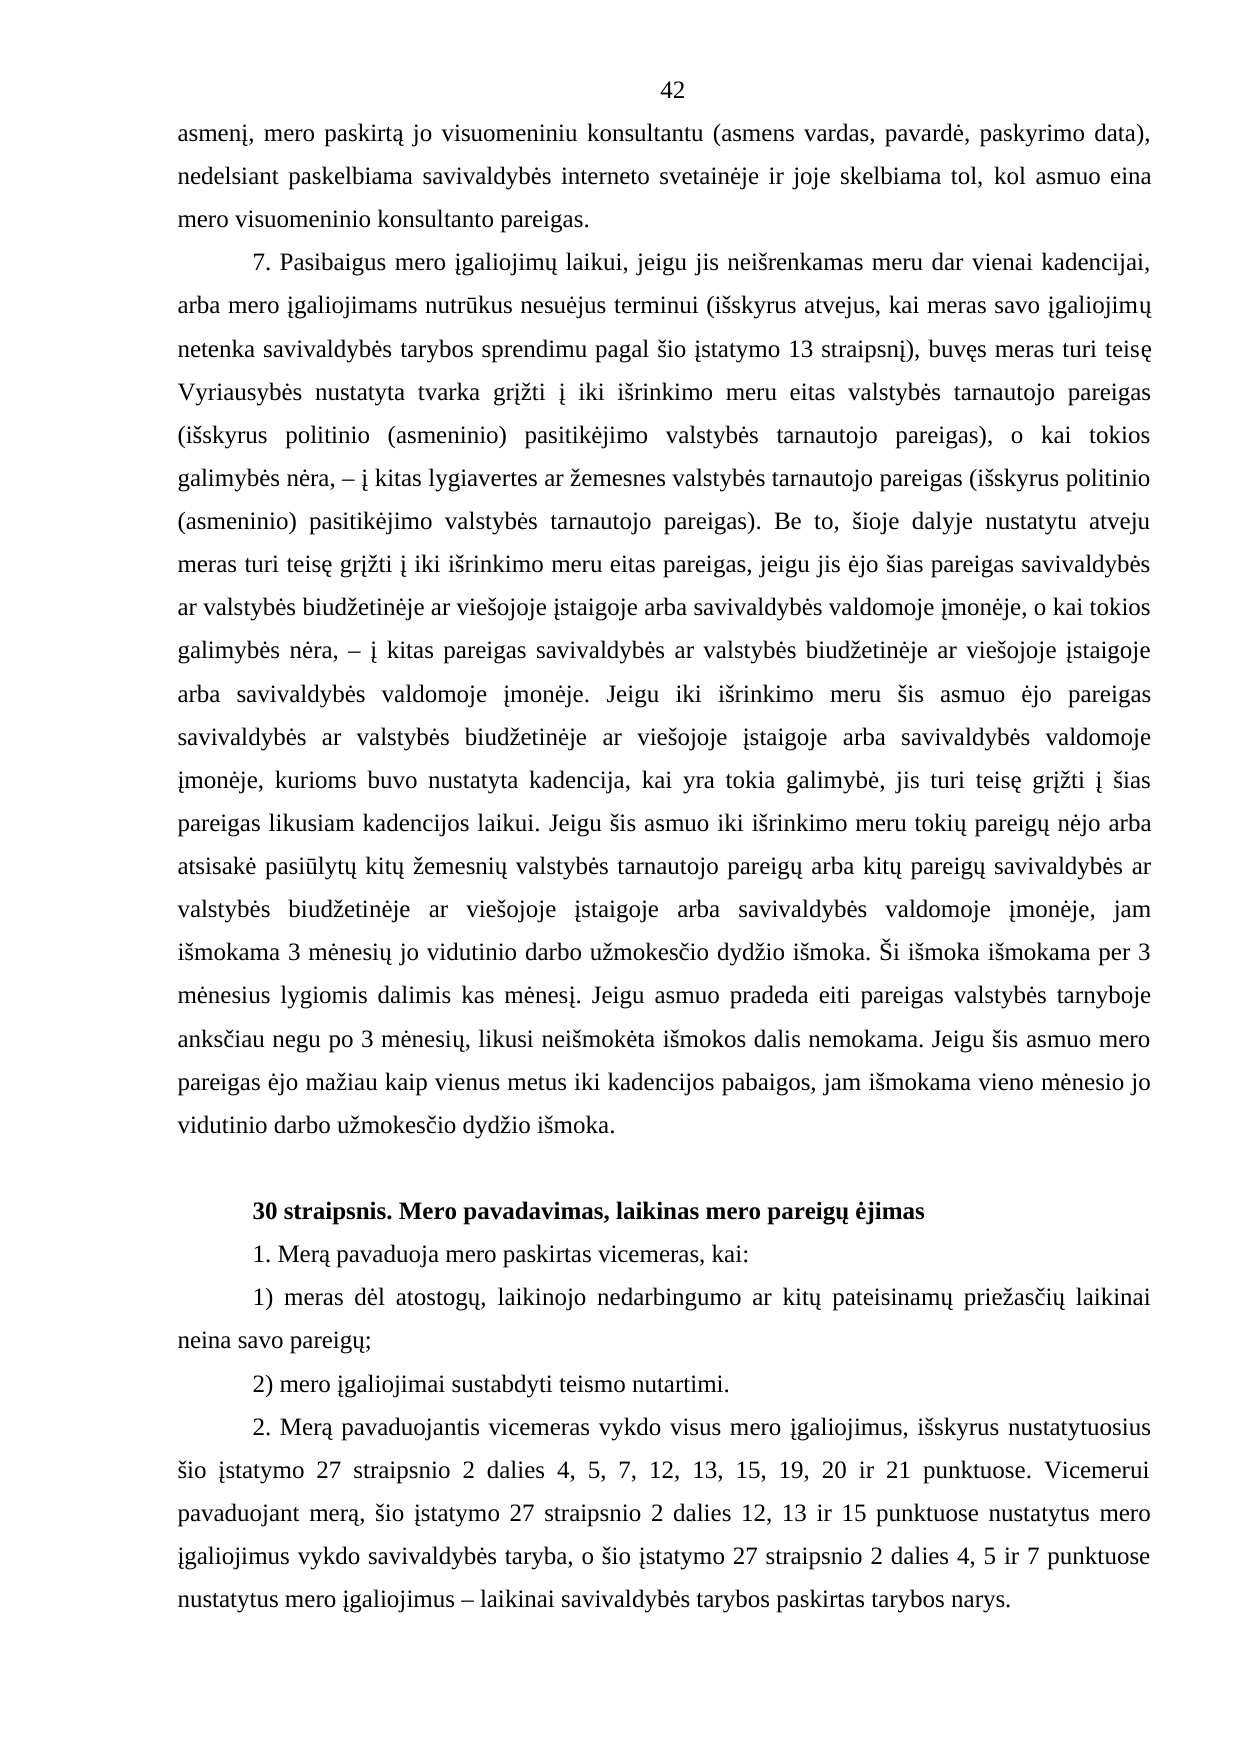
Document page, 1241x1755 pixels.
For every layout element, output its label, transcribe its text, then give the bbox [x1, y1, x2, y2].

text asmenį, mero paskirtą jo visuomeniniu konsultantu (asmens vardas, pavardė, paskyrimo data), nedelsiant paskelbiama savivaldybės interneto svetainėje ir joje skelbiama tol, kol asmuo eina mero visuomeninio konsultanto pareigas. [177, 118, 1152, 233]
text 2) mero įgaliojimai sustabdyti teismo nutartimi. [177, 1369, 1152, 1397]
text 2. Merą pavaduojantis vicemeras vykdo visus mero įgaliojimus, išskyrus nustatytuosius šio įstatymo 27 straipsnio 2 dalies 4, 5, 7, 12, 13, 15, 19, 20 ir 21 punktuose. Vicemerui pavaduojant merą, šio įstatymo 27 straipsnio 2 dalies 12, 13 ir 15 punktuose nustatytus mero įgaliojimus vykdo savivaldybės taryba, o šio įstatymo 27 straipsnio 2 dalies 4, 5 ir 7 punktuose nustatytus mero įgaliojimus – laikinai savivaldybės tarybos paskirtas tarybos narys. [177, 1412, 1152, 1613]
text 1) meras dėl atostogų, laikinojo nedarbingumo ar kitų pateisinamų priežasčių laikinai neina savo pareigų; [177, 1282, 1152, 1354]
text 30 straipsnis. Mero pavadavimas, laikinas mero pareigų ėjimas [177, 1196, 1152, 1225]
text 7. Pasibaigus mero įgaliojimų laikui, jeigu jis neišrenkamas meru dar vienai kadencijai, arba mero įgaliojimams nutrūkus nesuėjus terminui (išskyrus atvejus, kai meras savo įgaliojimų netenka savivaldybės tarybos sprendimu pagal šio įstatymo 13 straipsnį), buvęs meras turi teisę Vyriausybės nustatyta tvarka grįžti į iki išrinkimo meru eitas valstybės tarnautojo pareigas (išskyrus politinio (asmeninio) pasitikėjimo valstybės tarnautojo pareigas), o kai tokios galimybės nėra, – į kitas lygiavertes ar žemesnes valstybės tarnautojo pareigas (išskyrus politinio (asmeninio) pasitikėjimo valstybės tarnautojo pareigas). Be to, šioje dalyje nustatytu atveju meras turi teisę grįžti į iki išrinkimo meru eitas pareigas, jeigu jis ėjo šias pareigas savivaldybės ar valstybės biudžetinėje ar viešojoje įstaigoje arba savivaldybės valdomoje įmonėje, o kai tokios galimybės nėra, – į kitas pareigas savivaldybės ar valstybės biudžetinėje ar viešojoje įstaigoje arba savivaldybės valdomoje įmonėje. Jeigu iki išrinkimo meru šis asmuo ėjo pareigas savivaldybės ar valstybės biudžetinėje ar viešojoje įstaigoje arba savivaldybės valdomoje įmonėje, kurioms buvo nustatyta kadencija, kai yra tokia galimybė, jis turi teisę grįžti į šias pareigas likusiam kadencijos laikui. Jeigu šis asmuo iki išrinkimo meru tokių pareigų nėjo arba atsisakė pasiūlytų kitų žemesnių valstybės tarnautojo pareigų arba kitų pareigų savivaldybės ar valstybės biudžetinėje ar viešojoje įstaigoje arba savivaldybės valdomoje įmonėje, jam išmokama 3 mėnesių jo vidutinio darbo užmokesčio dydžio išmoka. Ši išmoka išmokama per 3 mėnesius lygiomis dalimis kas mėnesį. Jeigu asmuo pradeda eiti pareigas valstybės tarnyboje anksčiau negu po 3 mėnesių, likusi neišmokėta išmokos dalis nemokama. Jeigu šis asmuo mero pareigas ėjo mažiau kaip vienus metus iki kadencijos pabaigos, jam išmokama vieno mėnesio jo vidutinio darbo užmokesčio dydžio išmoka. [177, 247, 1152, 1139]
text 1. Merą pavaduoja mero paskirtas vicemeras, kai: [177, 1239, 1152, 1268]
